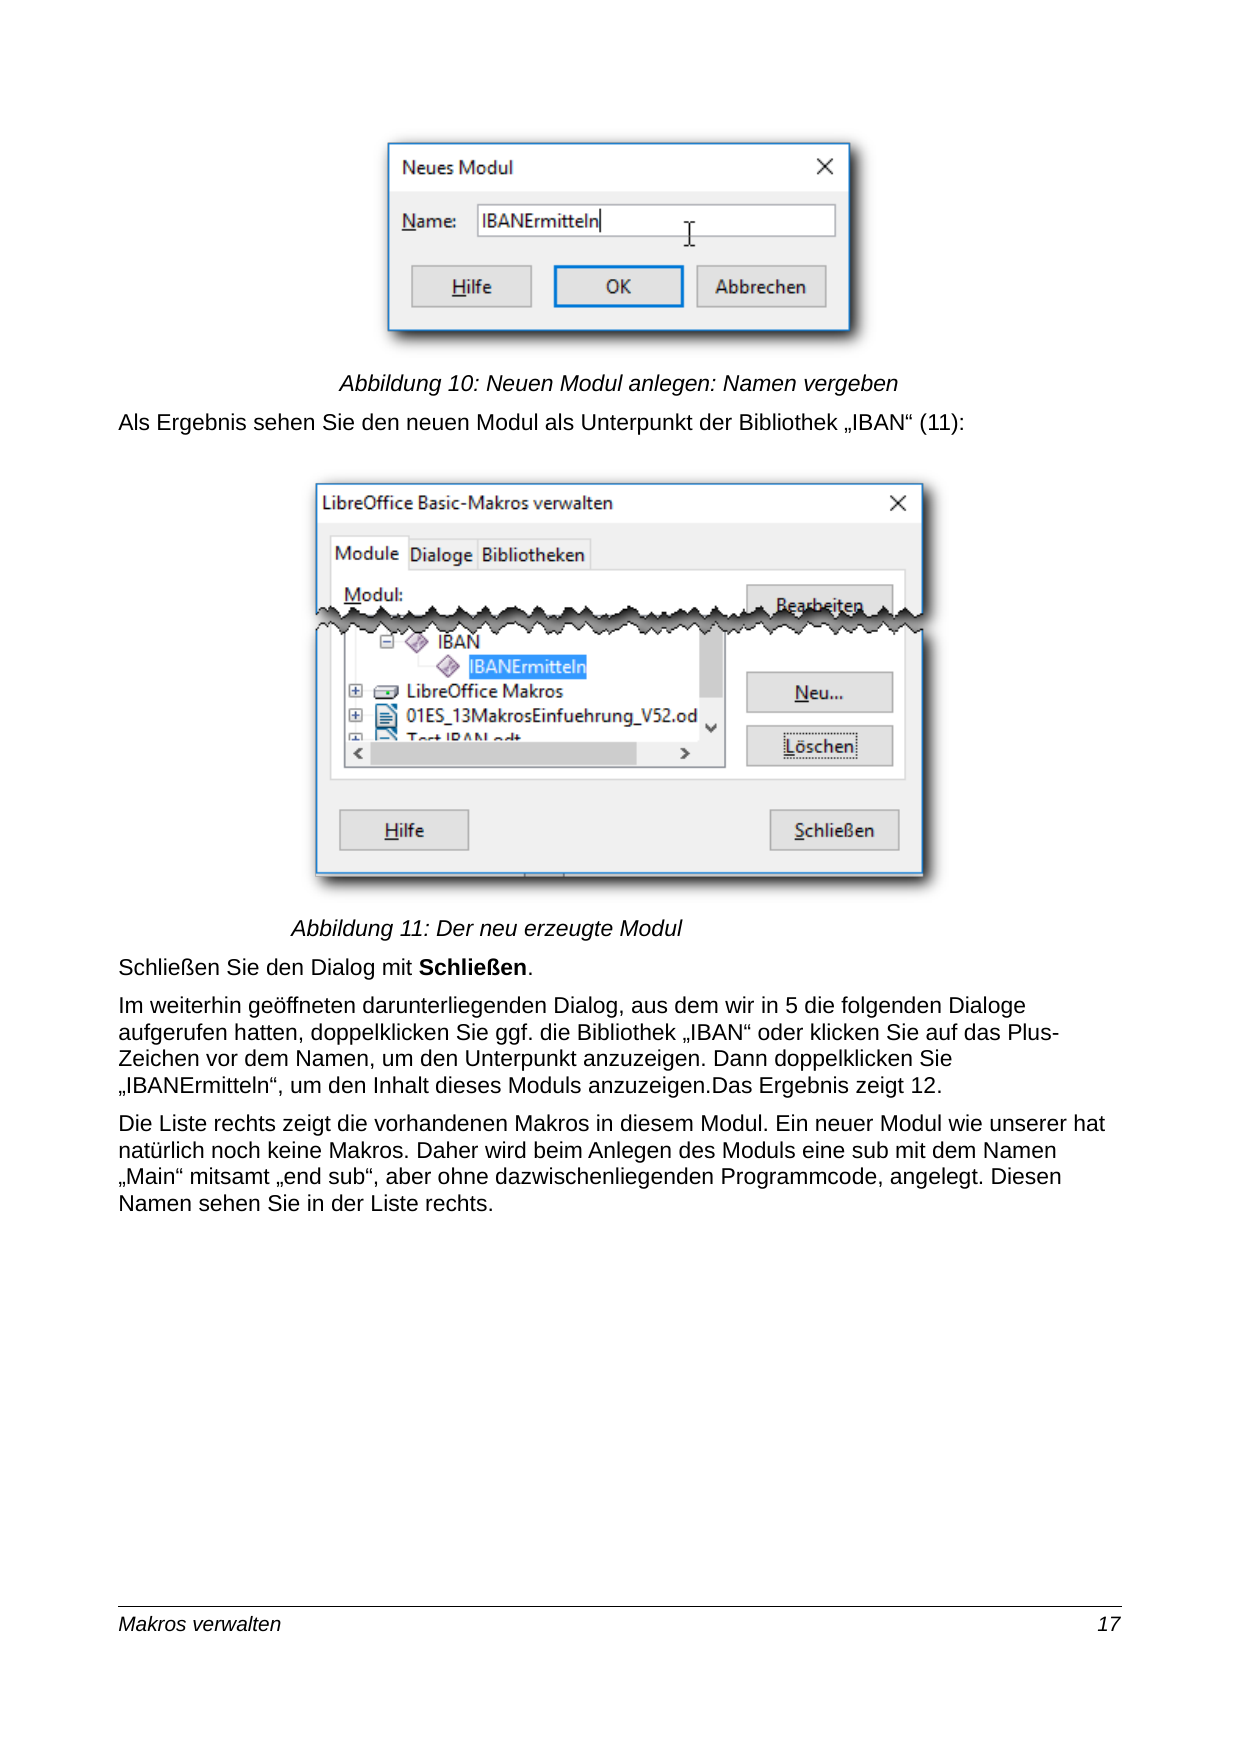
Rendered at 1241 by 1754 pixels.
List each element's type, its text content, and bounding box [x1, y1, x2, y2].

text Als Ergebnis sehen Sie den neuen Modul als Unterpunkt der Bibliothek „IBAN“ (Abbildung 11): [118, 409, 1122, 435]
text Im weiterhin geöffneten darunterliegenden Dialog, aus dem wir in Abbildung 5 die folgenden Dialoge aufgerufen hatten, doppelklicken Sie ggf. die Bibliothek „IBAN“ oder klicken Sie auf das Plus-Zeichen vor dem Namen, um den Unterpunkt anzuzeigen. Dann doppelklicken Sie „IBANErmitteln“, um den Inhalt dieses Moduls anzuzeigen.Das Ergebnis zeigt Abbildung 12. [118, 992, 1122, 1098]
picture [363, 118, 877, 358]
picture [291, 460, 950, 903]
text Abbildung 10: Neuen Modul anlegen: Namen vergeben [339, 370, 901, 396]
text Die Liste rechts zeigt die vorhandenen Makros in diesem Modul. Ein neuer Modul wie unserer hat natürlich noch keine Makros. Daher wird beim Anlegen des Moduls eine sub mit dem Namen „Main“ mitsamt „end sub“, aber ohne dazwischenliegenden Programmcode, angelegt. Diesen Namen sehen Sie in der Liste rechts. [118, 1110, 1122, 1216]
text Schließen Sie den Dialog mit Schließen. [118, 954, 1122, 980]
text Abbildung 11: Der neu erzeugte Modul [291, 915, 949, 941]
